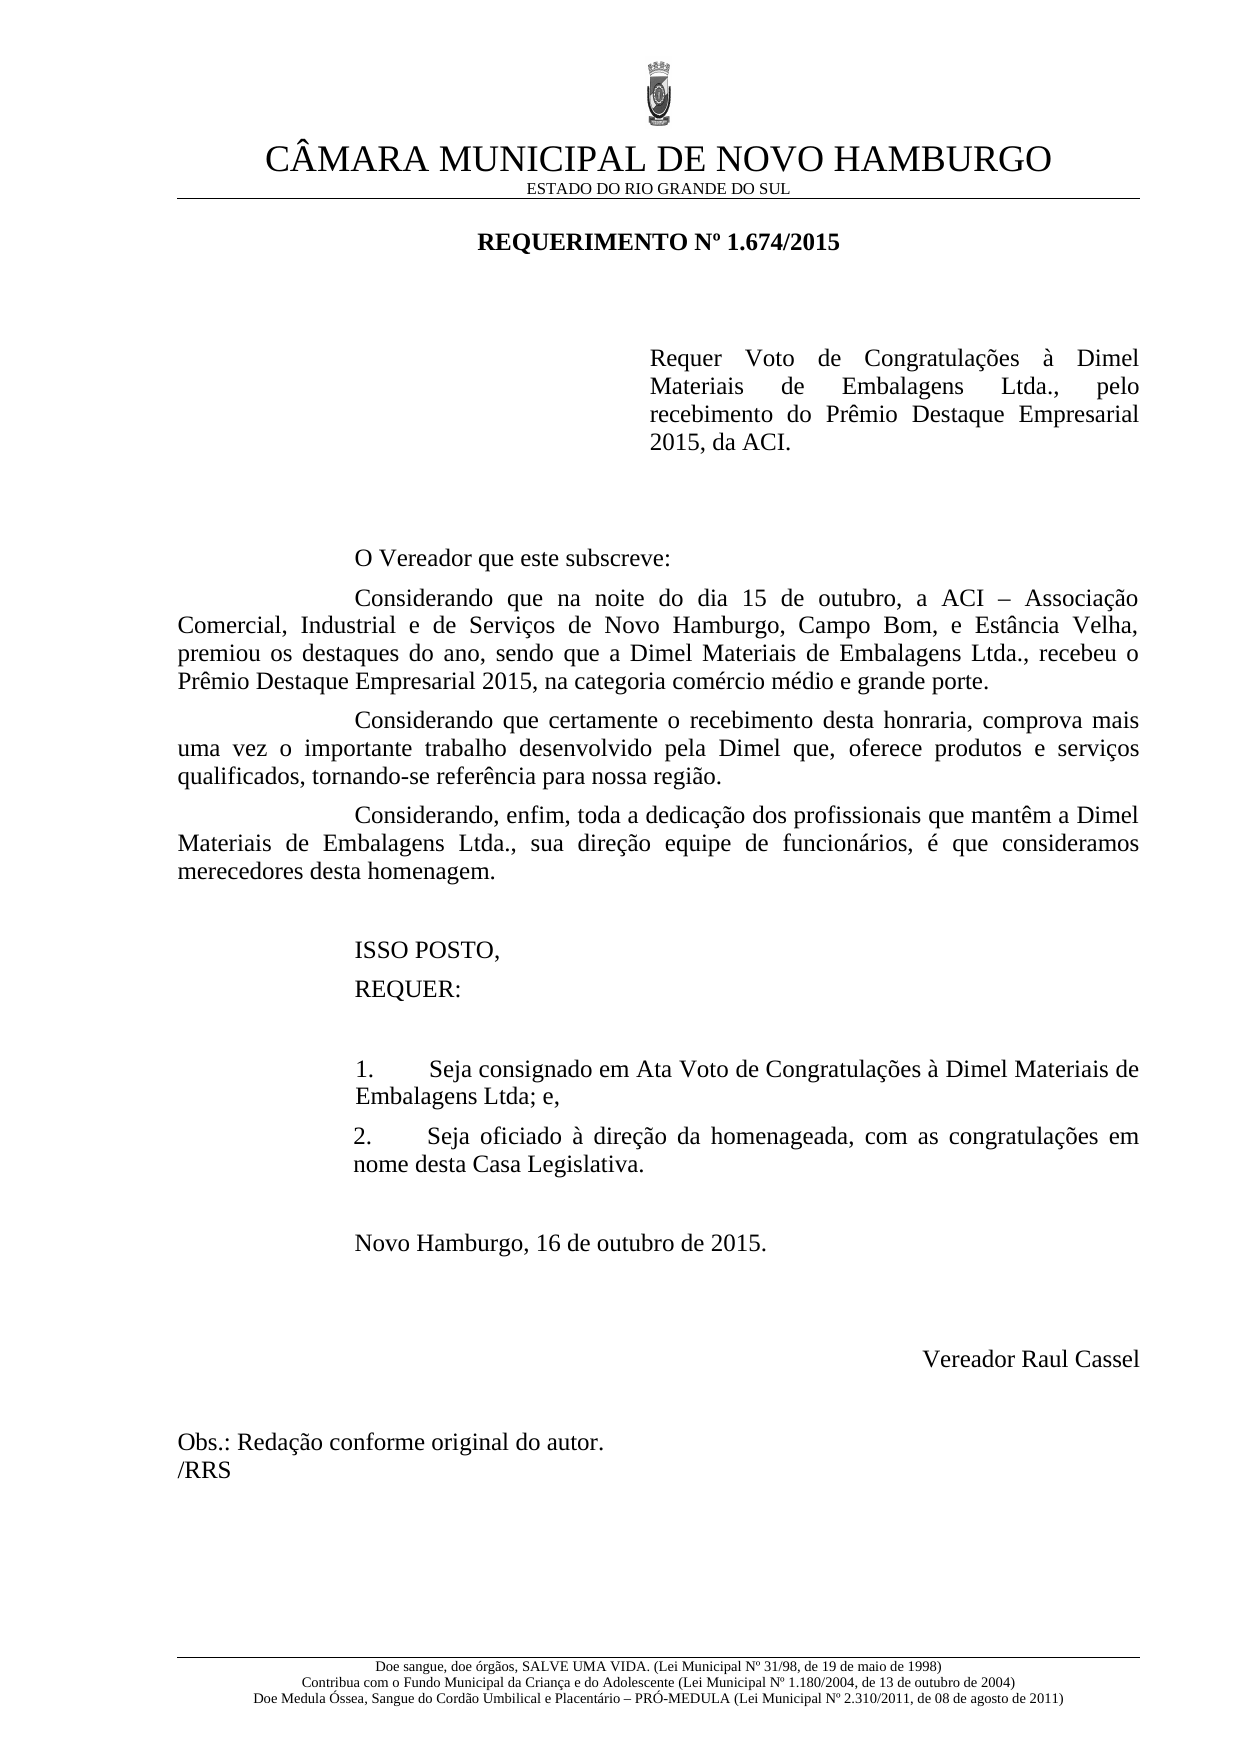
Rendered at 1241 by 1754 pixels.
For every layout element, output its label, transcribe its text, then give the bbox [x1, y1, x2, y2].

text Vereador Raul Cassel [177, 1345, 1140, 1373]
text Considerando que certamente o recebimento desta honraria, comprova mais uma vez o importante trabalho desenvolvido pela Dimel que, oferece produtos e serviços qualificados, tornando-se referência para nossa região. [177, 706, 1140, 789]
text /RRS [177, 1456, 1140, 1484]
text Obs.: Redação conforme original do autor. [177, 1428, 1140, 1456]
text Requer Voto de Congratulações à Dimel Materiais de Embalagens Ltda., pelo recebimento do Prêmio Destaque Empresarial 2015, da ACI. [649, 344, 1140, 455]
list Seja oficiado à direção da homenageada, com as congratulações em nome desta Casa Legislativa. [353, 1122, 1140, 1177]
text Considerando, enfim, toda a dedicação dos profissionais que mantêm a Dimel Materiais de Embalagens Ltda., sua direção equipe de funcionários, é que consideramos merecedores desta homenagem. [177, 801, 1140, 884]
text REQUER: [177, 976, 1140, 1003]
text Considerando que na noite do dia 15 de outubro, a ACI – Associação Comercial, Industrial e de Serviços de Novo Hamburgo, Campo Bom, e Estância Velha, premiou os destaques do ano, sendo que a Dimel Materiais de Embalagens Ltda., recebeu o Prêmio Destaque Empresarial 2015, na categoria comércio médio e grande porte. [177, 584, 1140, 694]
text O Vereador que este subscreve: [177, 544, 1140, 572]
text ISSO POSTO, [177, 936, 1140, 964]
text REQUERIMENTO Nº 1.674/2015 [177, 228, 1140, 256]
text Novo Hamburgo, 16 de outubro de 2015. [177, 1229, 1140, 1257]
list Seja consignado em Ata Voto de Congratulações à Dimel Materiais de Embalagens Ltda; e, [355, 1055, 1140, 1110]
